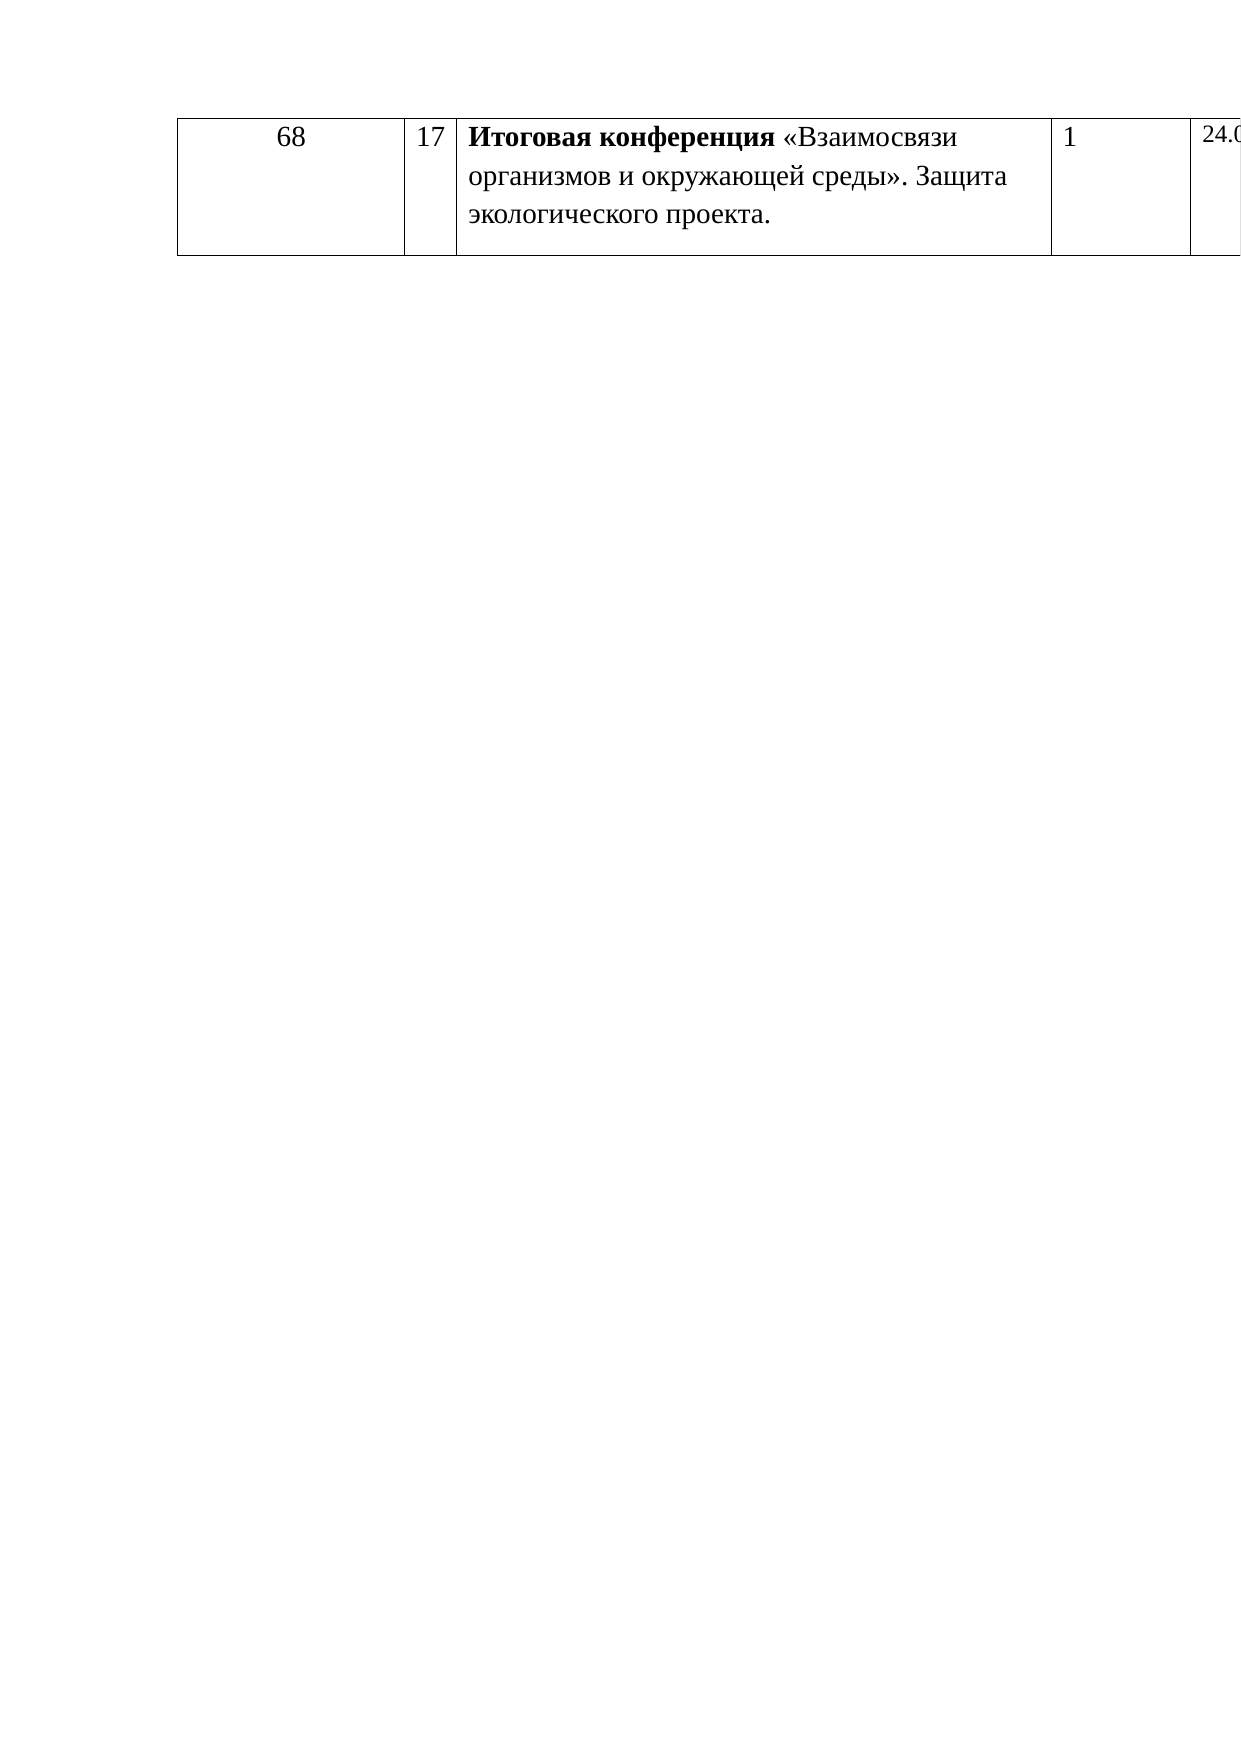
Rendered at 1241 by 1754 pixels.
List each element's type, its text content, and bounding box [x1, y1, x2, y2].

table_cell 24.05 [1191, 119, 1240, 254]
table_cell 68 [178, 119, 404, 254]
table_cell 1 [1052, 119, 1190, 254]
table_cell Итоговая конференция «Взаимосвязи организмов и окружающей среды». Защита экологического проекта. [457, 119, 1051, 254]
table_cell 17 [405, 119, 456, 254]
